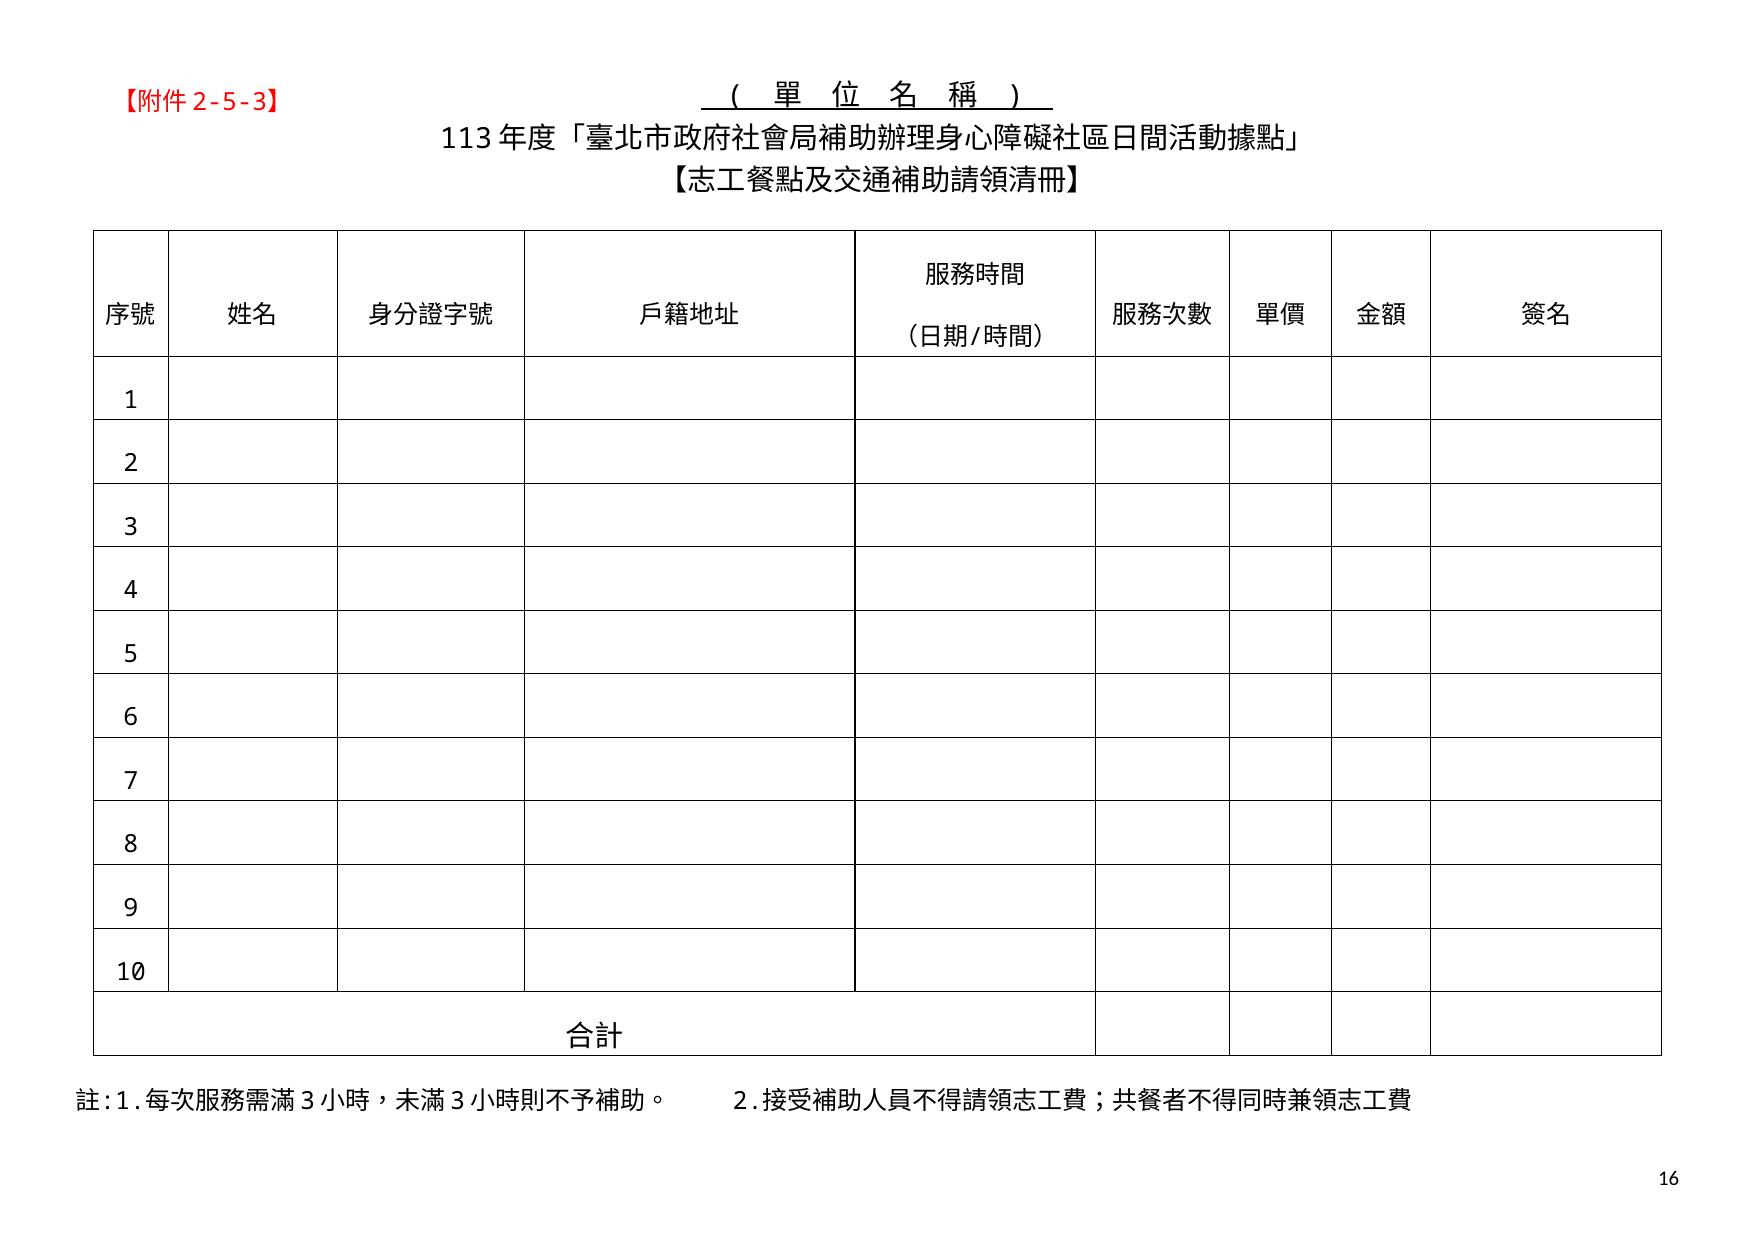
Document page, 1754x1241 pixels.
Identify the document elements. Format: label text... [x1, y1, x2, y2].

table_cell [856, 420, 1095, 483]
table_cell [338, 547, 524, 610]
table_cell [1332, 420, 1430, 483]
text 註:1.每次服務需滿3小時，未滿3小時則不予補助。 2.接受補助人員不得請領志工費；共餐者不得同時兼領志工費 [75, 1081, 1679, 1117]
table_cell [1230, 738, 1331, 800]
table_cell [1332, 357, 1430, 419]
table_header 戶籍地址 [525, 231, 854, 356]
table_cell [1431, 484, 1661, 546]
table_cell [1431, 865, 1661, 927]
table_header 單價 [1230, 231, 1331, 356]
table_cell 合計 [94, 992, 1095, 1054]
table_cell 5 [94, 611, 168, 673]
table_cell [1332, 865, 1430, 927]
table_cell [1096, 611, 1229, 673]
text 【志工餐點及交通補助請領清冊】 [75, 157, 1679, 199]
table_cell [856, 674, 1095, 737]
table_cell [1332, 801, 1430, 864]
table_cell [338, 929, 524, 991]
table_cell [525, 929, 854, 991]
table_cell [338, 738, 524, 800]
table_cell [338, 801, 524, 864]
table_cell 6 [94, 674, 168, 737]
table_cell 3 [94, 484, 168, 546]
table_cell [1332, 484, 1430, 546]
table_cell 10 [94, 929, 168, 991]
table_cell [525, 674, 854, 737]
table_cell [1096, 484, 1229, 546]
table_cell [525, 611, 854, 673]
table_header 金額 [1332, 231, 1430, 356]
table_cell [1096, 929, 1229, 991]
table_cell [1332, 611, 1430, 673]
table_cell [169, 738, 337, 800]
table_cell [338, 674, 524, 737]
table_cell [856, 484, 1095, 546]
table_cell [856, 929, 1095, 991]
table_cell [1096, 992, 1229, 1054]
table_cell [169, 357, 337, 419]
table_cell [1431, 801, 1661, 864]
table_cell [1431, 929, 1661, 991]
table_cell [338, 611, 524, 673]
table_cell [1431, 357, 1661, 419]
table_cell [338, 357, 524, 419]
table_cell 7 [94, 738, 168, 800]
table_cell [525, 484, 854, 546]
table_cell [1230, 484, 1331, 546]
table_cell 9 [94, 865, 168, 927]
table_header 服務時間 （日期/時間） [856, 231, 1095, 356]
table_cell [1230, 992, 1331, 1054]
table_cell [1230, 674, 1331, 737]
table_cell 2 [94, 420, 168, 483]
text ( 單 位 名 稱 ) [75, 72, 1679, 121]
table_cell [1096, 801, 1229, 864]
table_cell [1332, 547, 1430, 610]
table_header 姓名 [169, 231, 337, 356]
table_header 服務次數 [1096, 231, 1229, 356]
table_cell [338, 865, 524, 927]
table_cell [1096, 738, 1229, 800]
text 【附件2-5-3】 [112, 81, 310, 113]
text 113年度「臺北市政府社會局補助辦理身心障礙社區日間活動據點」 [75, 114, 1679, 157]
table_cell [525, 738, 854, 800]
table_cell 4 [94, 547, 168, 610]
table_cell 8 [94, 801, 168, 864]
table_cell [1332, 738, 1430, 800]
table_cell [1230, 420, 1331, 483]
table_cell [1431, 992, 1661, 1054]
table_cell [169, 674, 337, 737]
table_cell [1096, 420, 1229, 483]
table_cell [169, 801, 337, 864]
table_cell [169, 484, 337, 546]
table_cell [1230, 611, 1331, 673]
table_cell [856, 865, 1095, 927]
table_cell [1332, 992, 1430, 1054]
table_cell [338, 420, 524, 483]
table_cell [856, 357, 1095, 419]
table_cell [525, 547, 854, 610]
table_cell [1332, 929, 1430, 991]
table_cell [169, 611, 337, 673]
table_cell [1096, 357, 1229, 419]
table_cell [1230, 357, 1331, 419]
table_cell [1096, 547, 1229, 610]
table_cell [169, 547, 337, 610]
table_cell [338, 484, 524, 546]
table_cell [1230, 929, 1331, 991]
table_cell [525, 420, 854, 483]
table_header 簽名 [1431, 231, 1661, 356]
table_cell [1332, 674, 1430, 737]
table_cell [1230, 547, 1331, 610]
table_cell [856, 801, 1095, 864]
table_header 身分證字號 [338, 231, 524, 356]
table_cell [856, 611, 1095, 673]
table_cell [1431, 547, 1661, 610]
table_cell [169, 865, 337, 927]
table_cell [169, 420, 337, 483]
table_cell [525, 865, 854, 927]
table_cell [525, 357, 854, 419]
table_cell [1230, 801, 1331, 864]
table_cell [1431, 420, 1661, 483]
table_cell [856, 547, 1095, 610]
table_cell [1096, 674, 1229, 737]
table_cell [1431, 611, 1661, 673]
table_cell [1431, 738, 1661, 800]
table_cell [169, 929, 337, 991]
table_cell [856, 738, 1095, 800]
table_cell [1431, 674, 1661, 737]
table_cell [525, 801, 854, 864]
table_header 序號 [94, 231, 168, 356]
table_cell 1 [94, 357, 168, 419]
table_cell [1096, 865, 1229, 927]
table_cell [1230, 865, 1331, 927]
